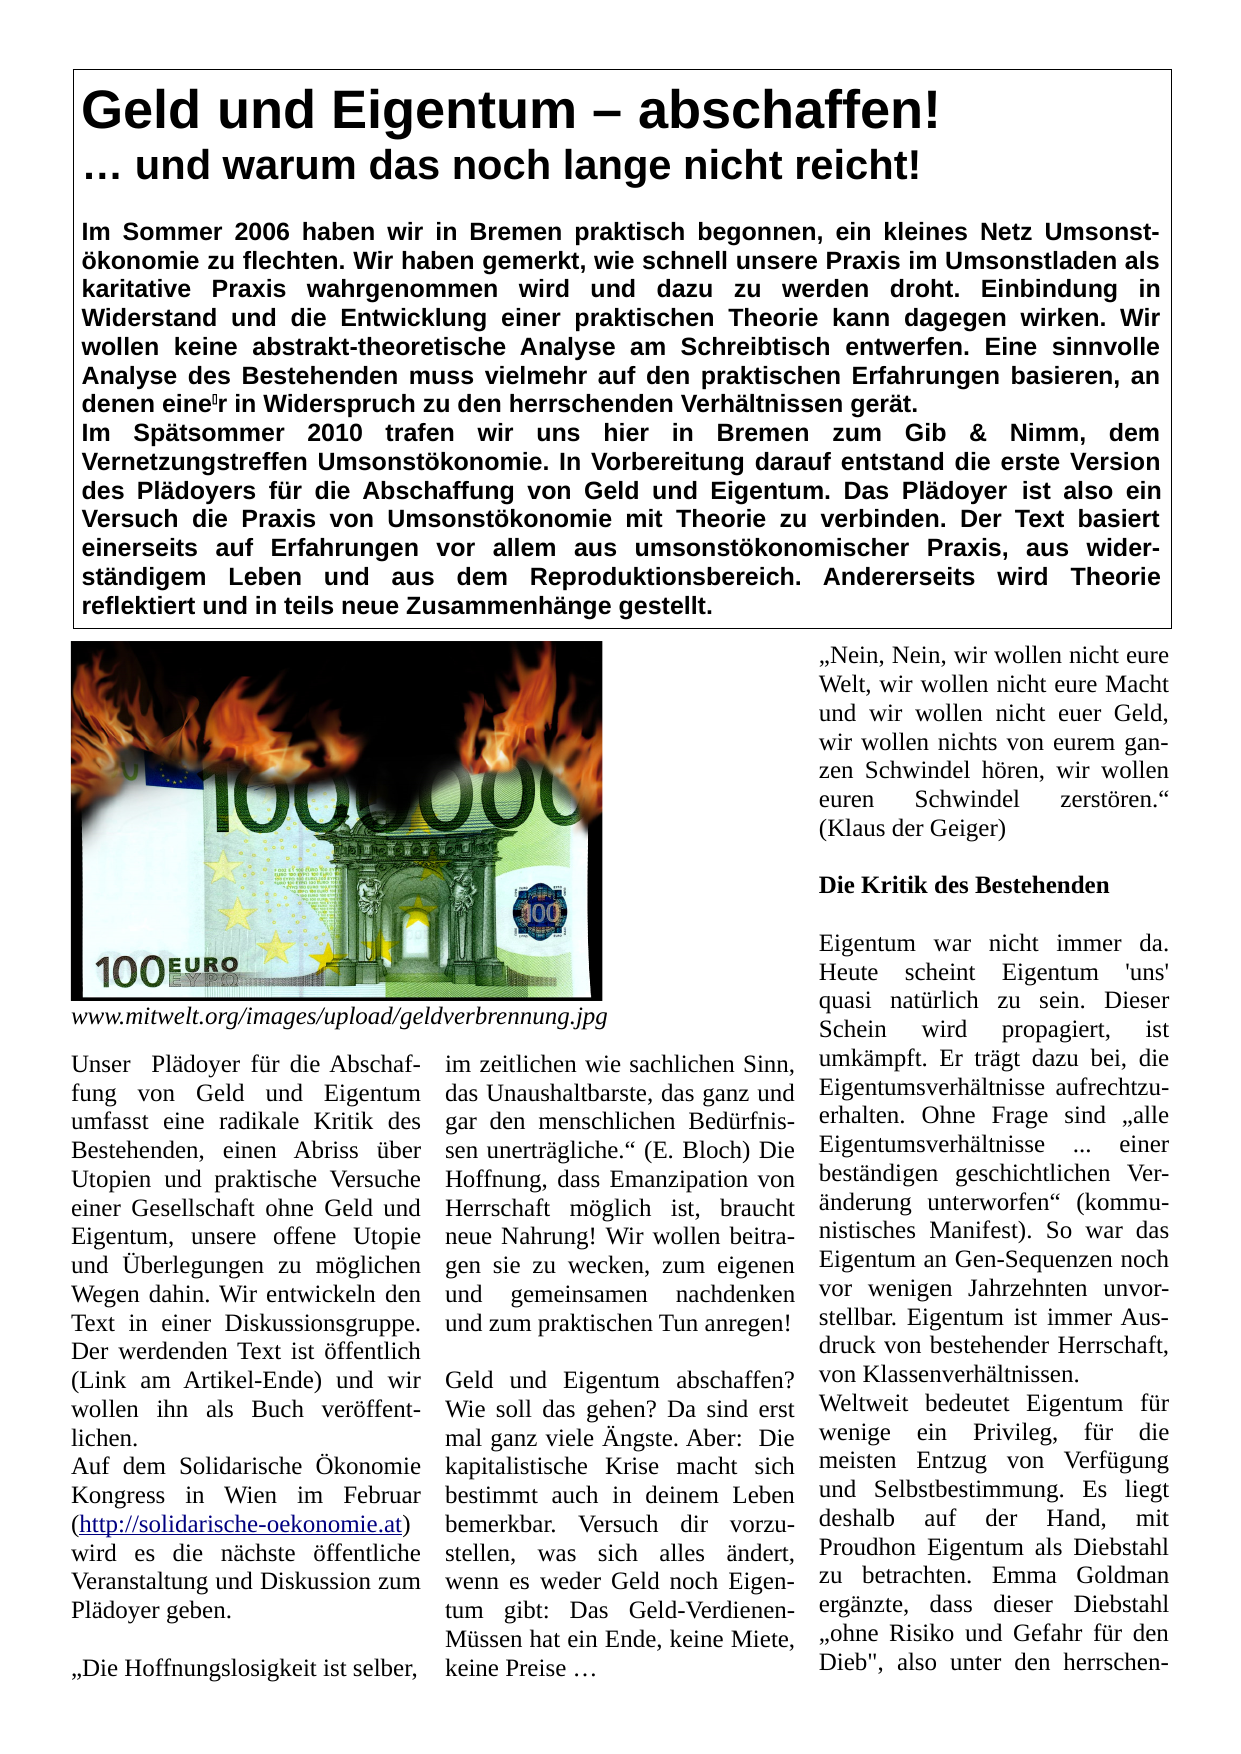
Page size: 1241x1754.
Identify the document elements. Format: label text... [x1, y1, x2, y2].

text „Nein, Nein, wir wollen nicht eure Welt, wir wollen nicht eure Macht und wir wollen nicht euer Geld, wir wollen nichts von eurem gan-zen Schwindel hören, wir wollen euren Schwindel zerstören.“ (Klaus der Geiger) [819, 629, 1169, 842]
text im zeitlichen wie sachlichen Sinn, das Unaushaltbarste, das ganz und gar den menschlichen Bedürfnis-sen unerträgliche.“ (E. Bloch) Die Hoffnung, dass Emanzipation von Herrschaft möglich ist, braucht neue Nahrung! Wir wollen beitra-gen sie zu wecken, zum eigenen und gemeinsamen nachdenken und zum praktischen Tun anregen! [445, 629, 795, 1336]
text Unser Plädoyer für die Abschaf-fung von Geld und Eigentum umfasst eine radikale Kritik des Bestehenden, einen Abriss über Utopien und praktische Versuche einer Gesellschaft ohne Geld und Eigentum, unsere offene Utopie und Überlegungen zu möglichen Wegen dahin. Wir entwickeln den Text in einer Diskussionsgruppe. Der werdenden Text ist öffentlich (Link am Artikel-Ende) und wir wollen ihn als Buch veröffent-lichen. [74, 70, 1171, 628]
text … und warum das noch lange nicht reicht! [81, 140, 1162, 188]
text Eigentum war nicht immer da. Heute scheint Eigentum 'uns' quasi natürlich zu sein. Dieser Schein wird propagiert, ist umkämpft. Er trägt dazu bei, die Eigentumsverhältnisse aufrechtzu-erhalten. Ohne Frage sind „alle Eigentumsverhältnisse ... einer beständigen geschichtlichen Ver-änderung unterworfen“ (kommu-nistisches Manifest). So war das Eigentum an Gen-Sequenzen noch vor wenigen Jahrzehnten unvor-stellbar. Eigentum ist immer Aus-druck von bestehender Herrschaft, von Klassenverhältnissen. [819, 928, 1169, 1388]
text Geld und Eigentum – abschaffen! [81, 78, 1162, 140]
text Geld und Eigentum abschaffen? Wie soll das gehen? Da sind erst mal ganz viele Ängste. Aber: Die kapitalistische Krise macht sich bestimmt auch in deinem Leben bemerkbar. Versuch dir vorzu-stellen, was sich alles ändert, wenn es weder Geld noch Eigen-tum gibt: Das Geld-Verdienen-Müssen hat ein Ende, keine Miete, keine Preise … [445, 1365, 795, 1681]
text www.mitwelt.org/images/upload/geldverbrennung.jpg [71, 654, 611, 1030]
picture [70, 641, 603, 1001]
text Unser Plädoyer für die Abschaf-fung von Geld und Eigentum umfasst eine radikale Kritik des Bestehenden, einen Abriss über Utopien und praktische Versuche einer Gesellschaft ohne Geld und Eigentum, unsere offene Utopie und Überlegungen zu möglichen Wegen dahin. Wir entwickeln den Text in einer Diskussionsgruppe. Der werdenden Text ist öffentlich (Link am Artikel-Ende) und wir wollen ihn als Buch veröffent-lichen. [71, 1030, 611, 1451]
text Im Spätsommer 2010 trafen wir uns hier in Bremen zum Gib & Nimm, dem Vernetzungstreffen Umsonstökonomie. In Vorbereitung darauf entstand die erste Version des Plädoyers für die Abschaffung von Geld und Eigentum. Das Plädoyer ist also ein Versuch die Praxis von Umsonstökonomie mit Theorie zu verbinden. Der Text basiert einerseits auf Erfahrungen vor allem aus umsonstökonomischer Praxis, aus wider-ständigem Leben und aus dem Reproduktionsbereich. Andererseits wird Theorie reflektiert und in teils neue Zusammenhänge gestellt. [81, 418, 1162, 619]
text Weltweit bedeutet Eigentum für wenige ein Privileg, für die meisten Entzug von Verfügung und Selbstbestimmung. Es liegt deshalb auf der Hand, mit Proudhon Eigentum als Diebstahl zu betrachten. Emma Goldman ergänzte, dass dieser Diebstahl „ohne Risiko und Gefahr für den Dieb", also unter den herrschen- [819, 1388, 1169, 1675]
text Im Sommer 2006 haben wir in Bremen praktisch begonnen, ein kleines Netz Umsonst-ökonomie zu flechten. Wir haben gemerkt, wie schnell unsere Praxis im Umsonstladen als karitative Praxis wahrgenommen wird und dazu zu werden droht. Einbindung in Widerstand und die Entwicklung einer praktischen Theorie kann dagegen wirken. Wir wollen keine abstrakt-theoretische Analyse am Schreibtisch entwerfen. Eine sinnvolle Analyse des Bestehenden muss vielmehr auf den praktischen Erfahrungen basieren, an denen eineÖr in Widerspruch zu den herrschenden Verhältnissen gerät. [81, 217, 1162, 418]
text Die Kritik des Bestehenden [819, 870, 1169, 899]
text Unser Plädoyer für die Abschaf-fung von Geld und Eigentum umfasst eine radikale Kritik des Bestehenden, einen Abriss über Utopien und praktische Versuche einer Gesellschaft ohne Geld und Eigentum, unsere offene Utopie und Überlegungen zu möglichen Wegen dahin. Wir entwickeln den Text in einer Diskussionsgruppe. Der werdenden Text ist öffentlich (Link am Artikel-Ende) und wir wollen ihn als Buch veröffent-lichen. [71, 70, 421, 641]
text „Die Hoffnungslosigkeit ist selber, [71, 1653, 421, 1681]
text Auf dem Solidarische Ökonomie Kongress in Wien im Februar (http://solidarische-oekonomie.at) wird es die nächste öffentliche Veranstaltung und Diskussion zum Plädoyer geben. [71, 1451, 421, 1624]
